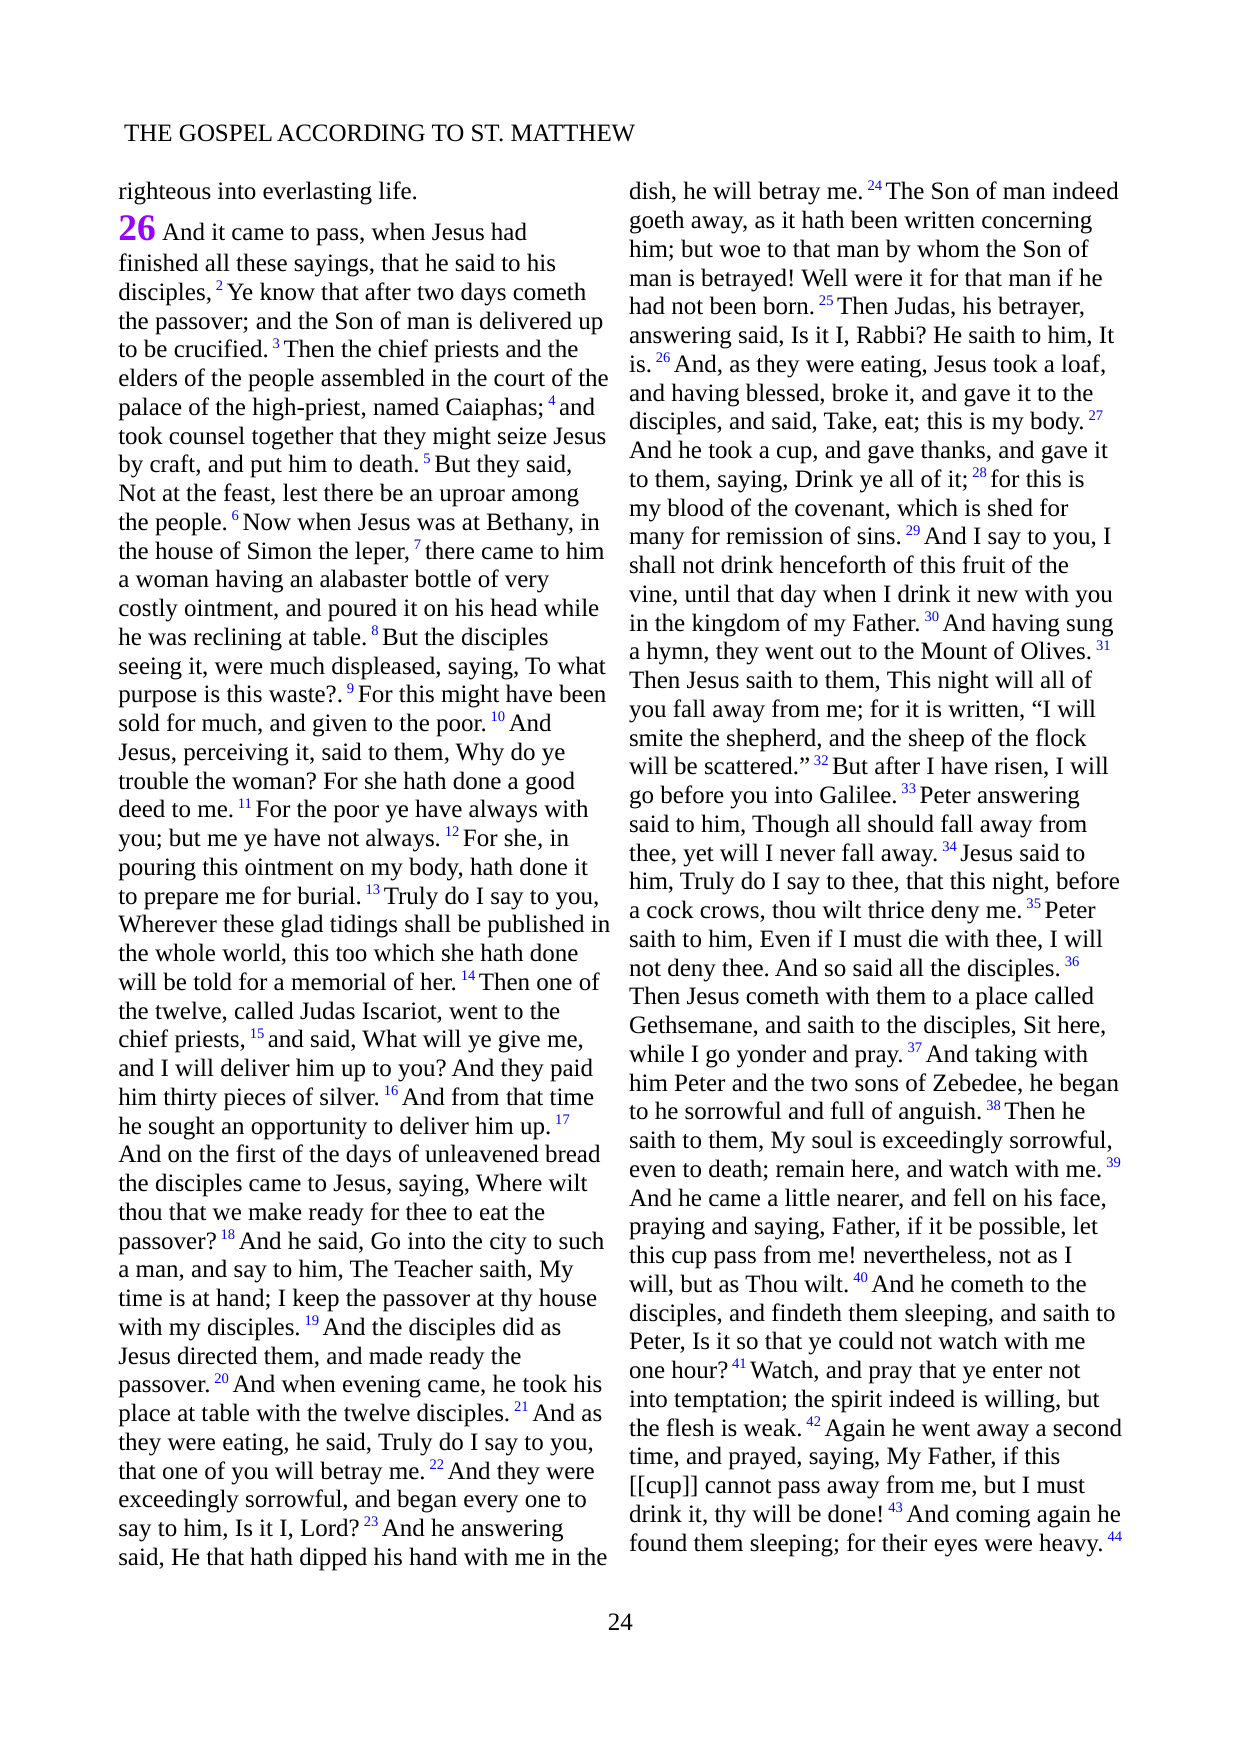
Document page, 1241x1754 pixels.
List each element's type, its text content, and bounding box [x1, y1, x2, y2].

text righteous into everlasting life. [118, 176, 611, 205]
text dish, he will betray me. 24 The Son of man indeed goeth away, as it hath been written concerning him; but woe to that man by whom the Son of man is betrayed! Well were it for that man if he had not been born. 25 Then Judas, his betrayer, answering said, Is it I, Rabbi? He saith to him, It is. 26 And, as they were eating, Jesus took a loaf, and having blessed, broke it, and gave it to the disciples, and said, Take, eat; this is my body. 27 And he took a cup, and gave thanks, and gave it to them, saying, Drink ye all of it; 28 for this is my blood of the covenant, which is shed for many for remission of sins. 29 And I say to you, I shall not drink henceforth of this fruit of the vine, until that day when I drink it new with you in the kingdom of my Father. 30 And having sung a hymn, they went out to the Mount of Olives. 31 Then Jesus saith to them, This night will all of you fall away from me; for it is written, “I will smite the shepherd, and the sheep of the flock will be scattered.” 32 But after I have risen, I will go before you into Galilee. 33 Peter answering said to him, Though all should fall away from thee, yet will I never fall away. 34 Jesus said to him, Truly do I say to thee, that this night, before a cock crows, thou wilt thrice deny me. 35 Peter saith to him, Even if I must die with thee, I will not deny thee. And so said all the disciples. 36 Then Jesus cometh with them to a place called Gethsemane, and saith to the disciples, Sit here, while I go yonder and pray. 37 And taking with him Peter and the two sons of Zebedee, he began to he sorrowful and full of anguish. 38 Then he saith to them, My soul is exceedingly sorrowful, even to death; remain here, and watch with me. 39 And he came a little nearer, and fell on his face, praying and saying, Father, if it be possible, let this cup pass from me! nevertheless, not as I will, but as Thou wilt. 40 And he cometh to the disciples, and findeth them sleeping, and saith to Peter, Is it so that ye could not watch with me one hour? 41 Watch, and pray that ye enter not into temptation; the spirit indeed is willing, but the flesh is weak. 42 Again he went away a second time, and prayed, saying, My Father, if this [[cup]] cannot pass away from me, but I must drink it, thy will be done! 43 And coming again he found them sleeping; for their eyes were heavy. 44 [629, 176, 1122, 1556]
text 26 And it came to pass, when Jesus had finished all these sayings, that he said to his disciples, 2 Ye know that after two days cometh the passover; and the Son of man is delivered up to be crucified. 3 Then the chief priests and the elders of the people assembled in the court of the palace of the high-priest, named Caiaphas; 4 and took counsel together that they might seize Jesus by craft, and put him to death. 5 But they said, Not at the feast, lest there be an uproar among the people. 6 Now when Jesus was at Bethany, in the house of Simon the leper, 7 there came to him a woman having an alabaster bottle of very costly ointment, and poured it on his head while he was reclining at table. 8 But the disciples seeing it, were much displeased, saying, To what purpose is this waste?. 9 For this might have been sold for much, and given to the poor. 10 And Jesus, perceiving it, said to them, Why do ye trouble the woman? For she hath done a good deed to me. 11 For the poor ye have always with you; but me ye have not always. 12 For she, in pouring this ointment on my body, hath done it to prepare me for burial. 13 Truly do I say to you, Wherever these glad tidings shall be published in the whole world, this too which she hath done will be told for a memorial of her. 14 Then one of the twelve, called Judas Iscariot, went to the chief priests, 15 and said, What will ye give me, and I will deliver him up to you? And they paid him thirty pieces of silver. 16 And from that time he sought an opportunity to deliver him up. 17 And on the first of the days of unleavened bread the disciples came to Jesus, saying, Where wilt thou that we make ready for thee to eat the passover? 18 And he said, Go into the city to such a man, and say to him, The Teacher saith, My time is at hand; I keep the passover at thy house with my disciples. 19 And the disciples did as Jesus directed them, and made ready the passover. 20 And when evening came, he took his place at table with the twelve disciples. 21 And as they were eating, he said, Truly do I say to you, that one of you will betray me. 22 And they were exceedingly sorrowful, and began every one to say to him, Is it I, Lord? 23 And he answering said, He that hath dipped his hand with me in the [118, 205, 611, 1571]
